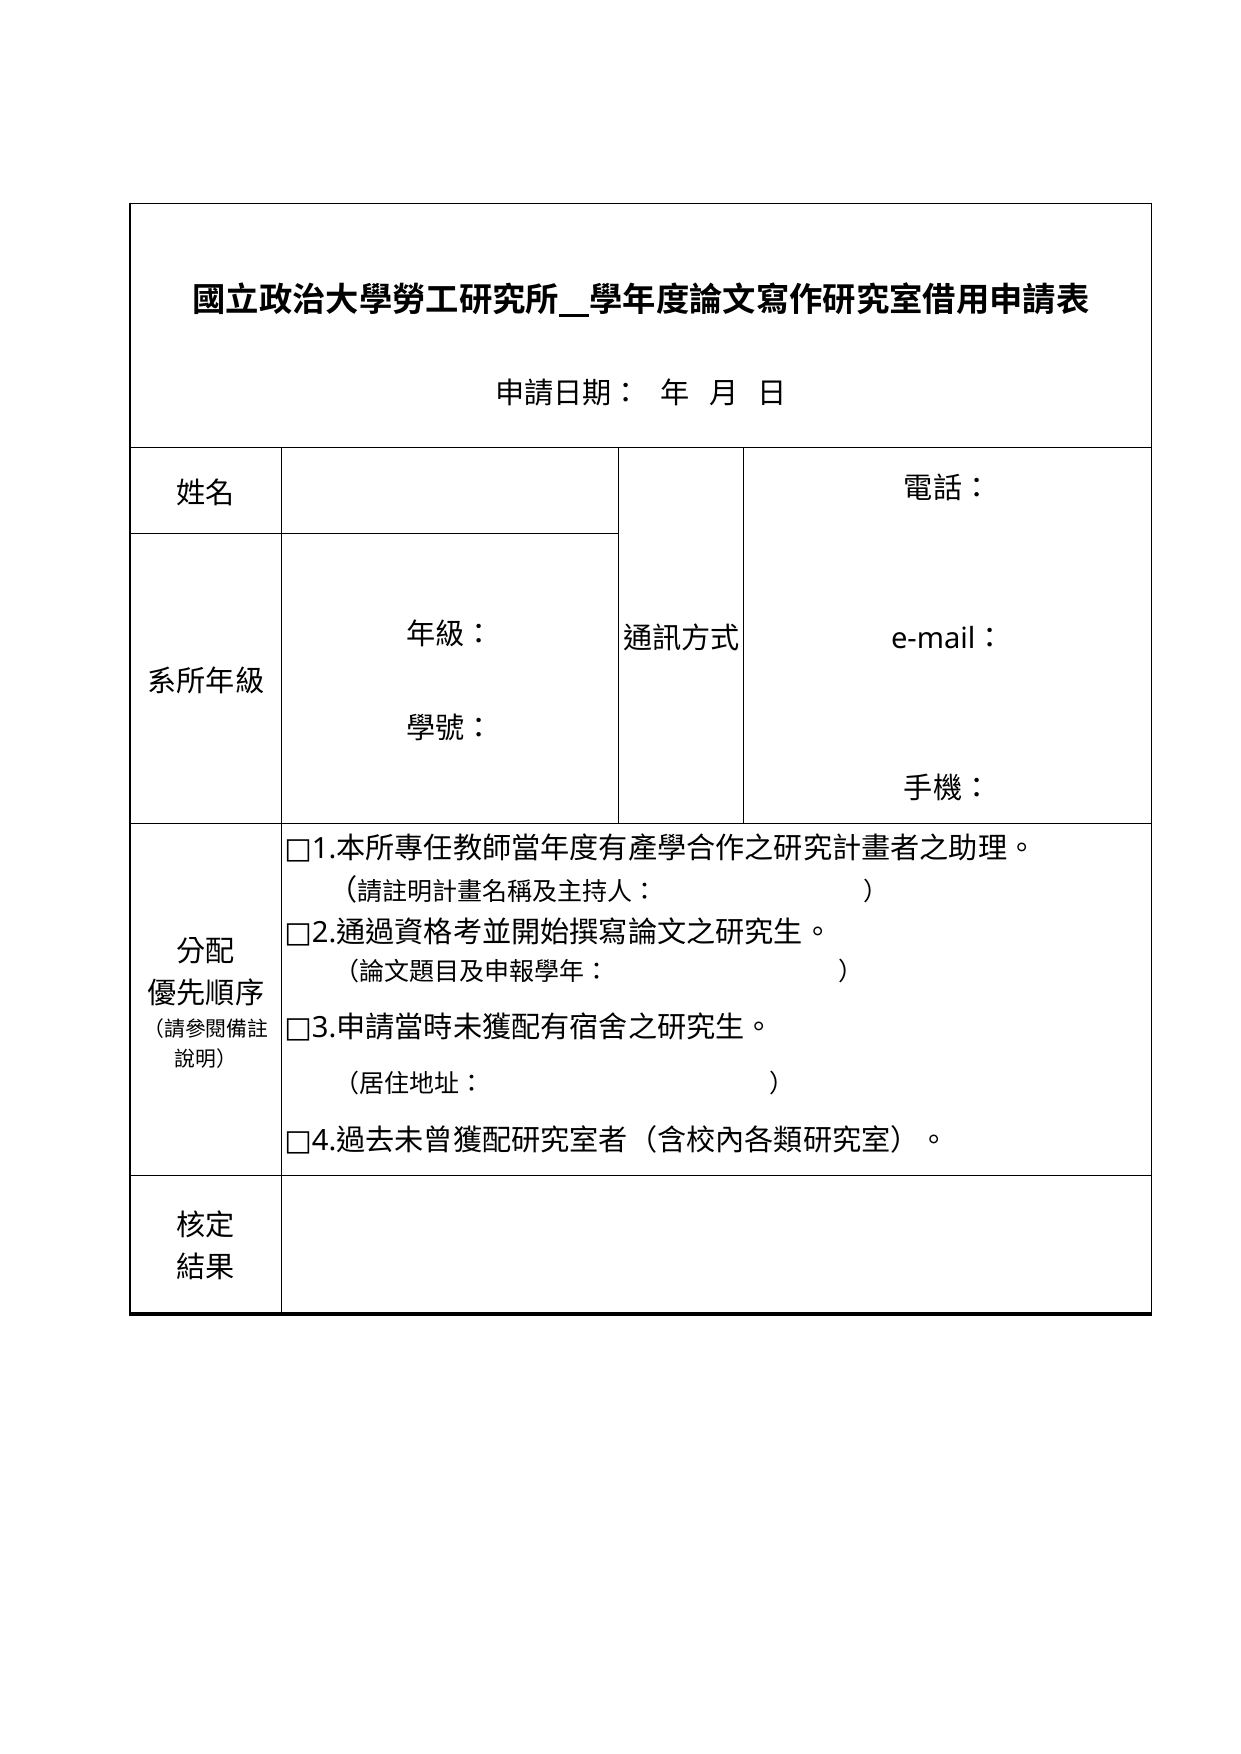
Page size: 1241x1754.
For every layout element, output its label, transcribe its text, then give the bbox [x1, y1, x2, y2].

table_cell 電話： e-mail： 手機： [744, 448, 1151, 823]
table_cell [282, 448, 618, 533]
table_cell 系所年級 [131, 534, 281, 823]
table_cell 通訊方式 [619, 448, 743, 823]
table_header 國立政治大學勞工研究所 學年度論文寫作研究室借用申請表 申請日期： 年 月 日 [131, 204, 1151, 447]
table_cell 姓名 [131, 448, 281, 533]
table_cell □1.本所專任教師當年度有產學合作之研究計畫者之助理。 （請註明計畫名稱及主持人： ） □2.通過資格考並開始撰寫論文之研究生。 （論文題目及申報學年： ） □3.申請當時未獲配有宿舍之研究生。 （居住地址： ） □4.過去未曾獲配研究室者（含校內各類研究室）。 [282, 824, 1151, 1175]
table_cell [282, 1176, 1151, 1312]
table_cell 年級： 學號： [282, 534, 618, 823]
table_cell 分配 優先順序 （請參閱備註說明） [131, 824, 281, 1175]
table_cell 核定 結果 [131, 1176, 281, 1312]
